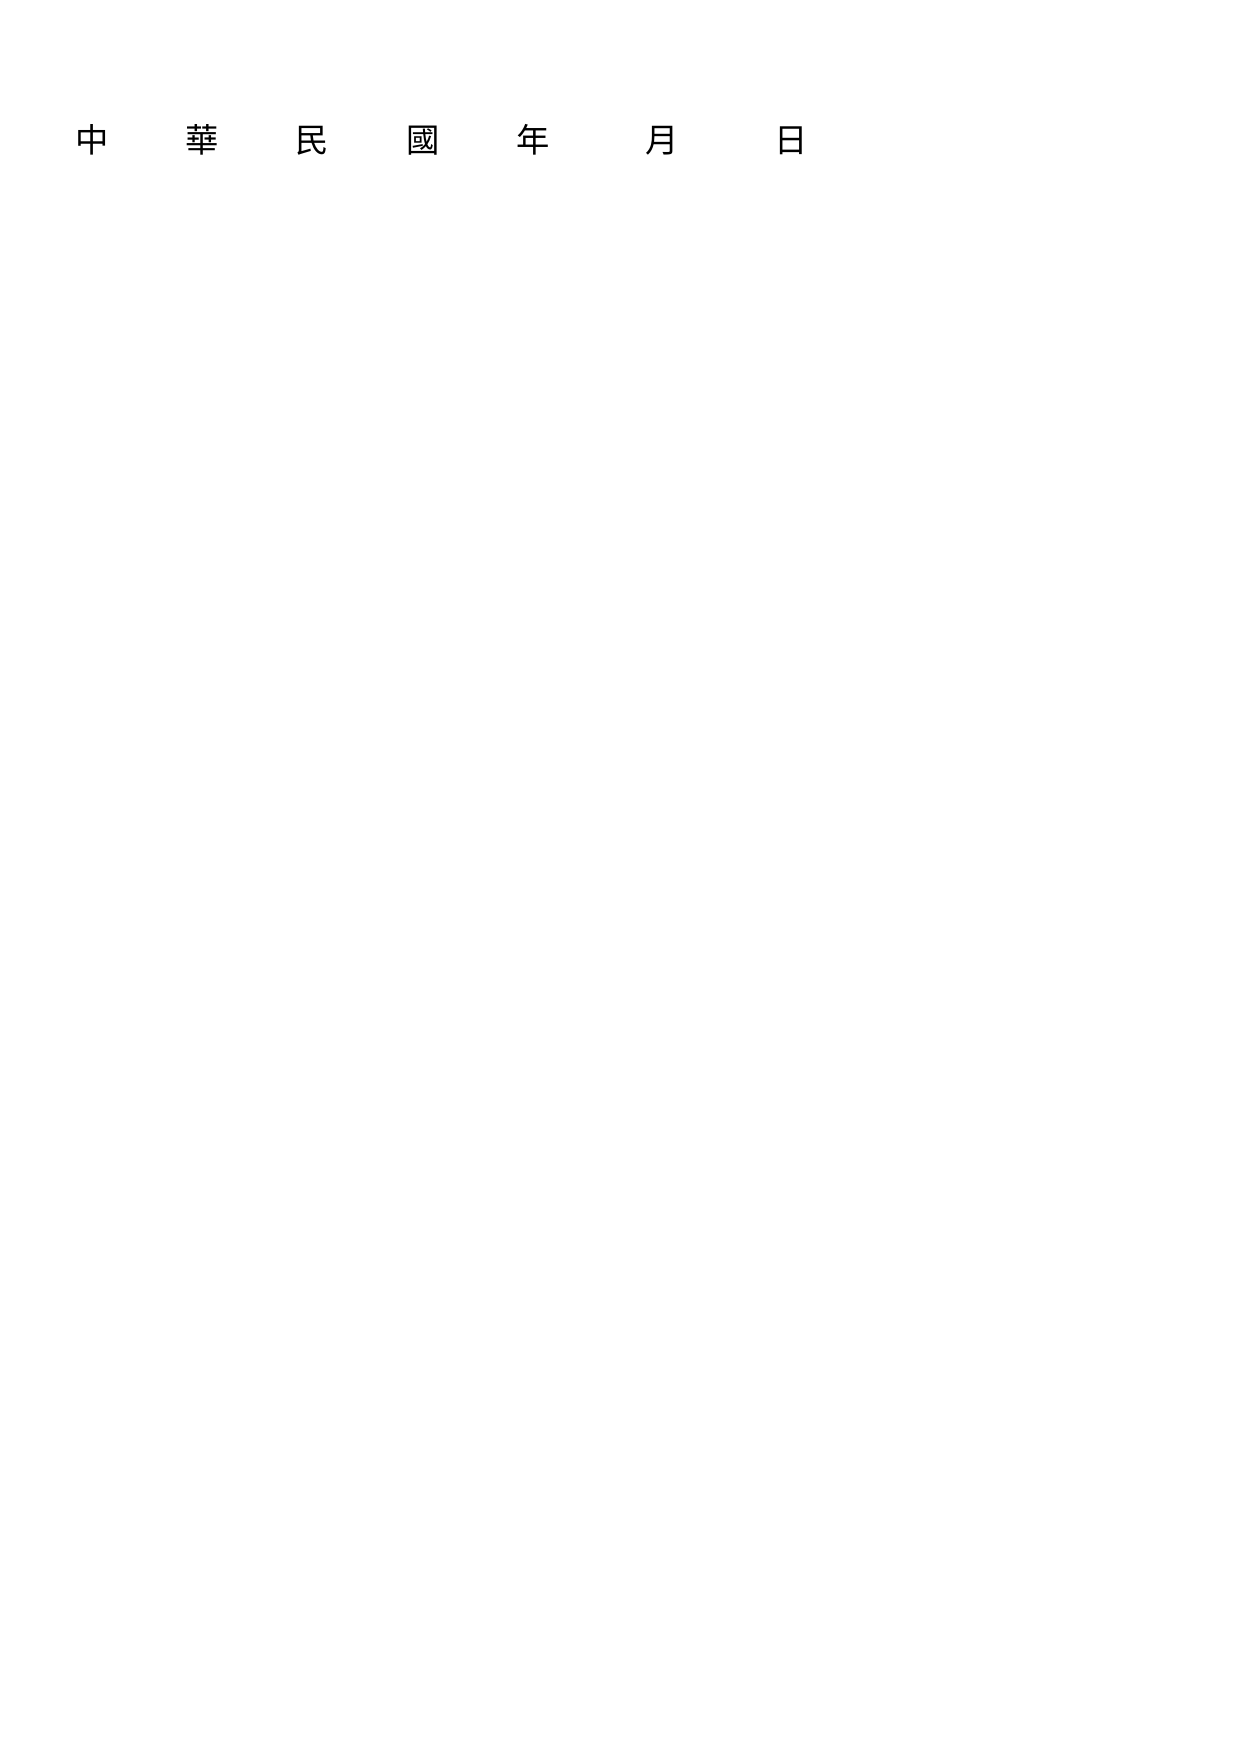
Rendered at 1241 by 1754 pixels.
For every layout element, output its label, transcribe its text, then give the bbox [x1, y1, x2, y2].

text 中 華 民 國 年 月 日 [75, 96, 1165, 162]
